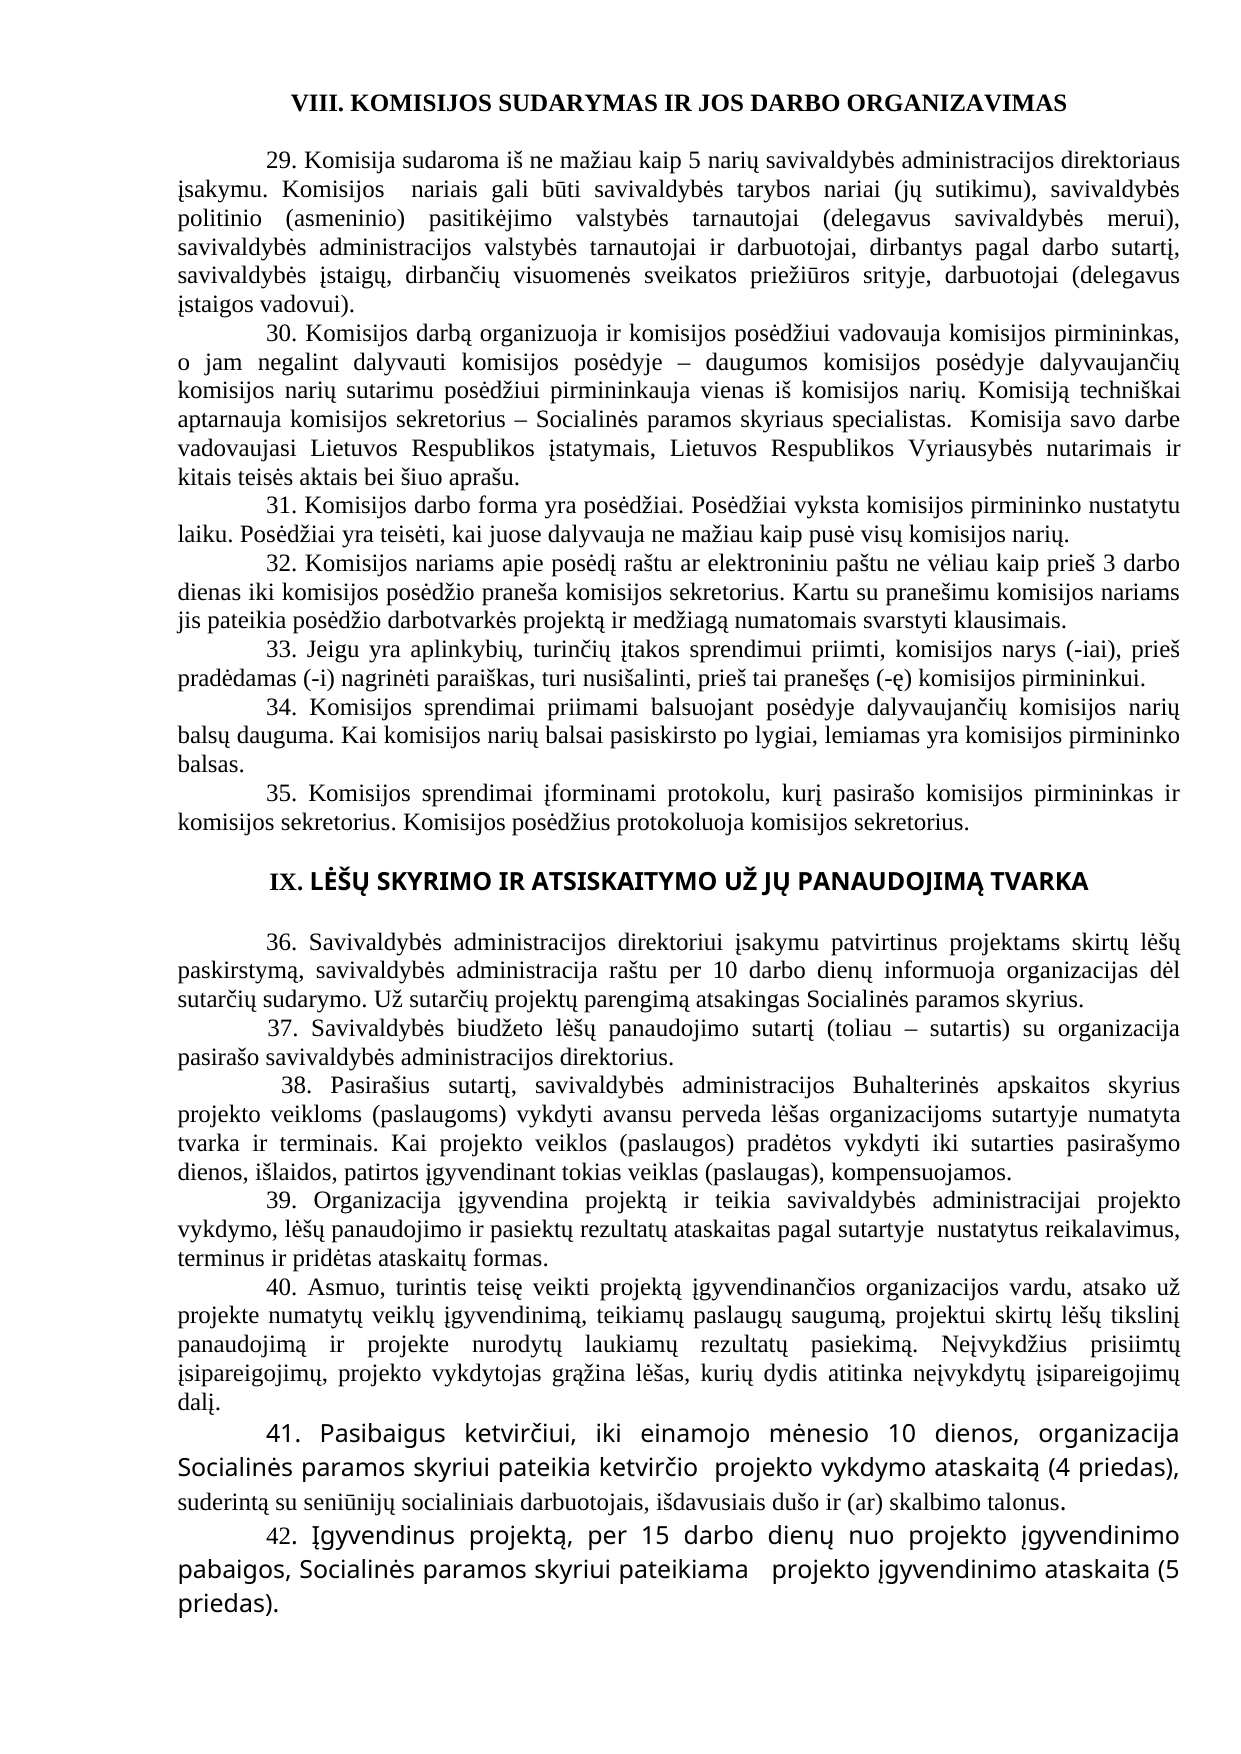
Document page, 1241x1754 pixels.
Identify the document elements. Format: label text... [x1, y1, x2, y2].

text 33. Jeigu yra aplinkybių, turinčių įtakos sprendimui priimti, komisijos narys (-iai), prieš pradėdamas (-i) nagrinėti paraiškas, turi nusišalinti, prieš tai pranešęs (-ę) komisijos pirmininkui. [177, 634, 1181, 692]
text 34. Komisijos sprendimai priimami balsuojant posėdyje dalyvaujančių komisijos narių balsų dauguma. Kai komisijos narių balsai pasiskirsto po lygiai, lemiamas yra komisijos pirmininko balsas. [177, 692, 1181, 778]
text 29. Komisija sudaroma iš ne mažiau kaip 5 narių savivaldybės administracijos direktoriaus įsakymu. Komisijos nariais gali būti savivaldybės tarybos nariai (jų sutikimu), savivaldybės politinio (asmeninio) pasitikėjimo valstybės tarnautojai (delegavus savivaldybės merui), savivaldybės administracijos valstybės tarnautojai ir darbuotojai, dirbantys pagal darbo sutartį, savivaldybės įstaigų, dirbančių visuomenės sveikatos priežiūros srityje, darbuotojai (delegavus įstaigos vadovui). [177, 145, 1181, 318]
text 31. Komisijos darbo forma yra posėdžiai. Posėdžiai vyksta komisijos pirmininko nustatytu laiku. Posėdžiai yra teisėti, kai juose dalyvauja ne mažiau kaip pusė visų komisijos narių. [177, 490, 1181, 548]
text IX. LĖŠŲ SKYRIMO IR ATSISKAITYMO UŽ JŲ PANAUDOJIMĄ TVARKA [177, 864, 1181, 898]
text 32. Komisijos nariams apie posėdį raštu ar elektroniniu paštu ne vėliau kaip prieš 3 darbo dienas iki komisijos posėdžio praneša komisijos sekretorius. Kartu su pranešimu komisijos nariams jis pateikia posėdžio darbotvarkės projektą ir medžiagą numatomais svarstyti klausimais. [177, 548, 1181, 634]
text 35. Komisijos sprendimai įforminami protokolu, kurį pasirašo komisijos pirmininkas ir komisijos sekretorius. Komisijos posėdžius protokoluoja komisijos sekretorius. [177, 778, 1181, 835]
text 42. Įgyvendinus projektą, per 15 darbo dienų nuo projekto įgyvendinimo pabaigos, Socialinės paramos skyriui pateikiama projekto įgyvendinimo ataskaita (5 priedas). [177, 1518, 1181, 1620]
text 37. Savivaldybės biudžeto lėšų panaudojimo sutartį (toliau – sutartis) su organizacija pasirašo savivaldybės administracijos direktorius. [177, 1013, 1181, 1071]
text VIII. KOMISIJOS SUDARYMAS IR JOS DARBO ORGANIZAVIMAS [177, 88, 1181, 117]
text 38. Pasirašius sutartį, savivaldybės administracijos Buhalterinės apskaitos skyrius projekto veikloms (paslaugoms) vykdyti avansu perveda lėšas organizacijoms sutartyje numatyta tvarka ir terminais. Kai projekto veiklos (paslaugos) pradėtos vykdyti iki sutarties pasirašymo dienos, išlaidos, patirtos įgyvendinant tokias veiklas (paslaugas), kompensuojamos. [177, 1071, 1181, 1186]
text 41. Pasibaigus ketvirčiui, iki einamojo mėnesio 10 dienos, organizacija Socialinės paramos skyriui pateikia ketvirčio projekto vykdymo ataskaitą (4 priedas), suderintą su seniūnijų socialiniais darbuotojais, išdavusiais dušo ir (ar) skalbimo talonus. [177, 1416, 1181, 1518]
text 36. Savivaldybės administracijos direktoriui įsakymu patvirtinus projektams skirtų lėšų paskirstymą, savivaldybės administracija raštu per 10 darbo dienų informuoja organizacijas dėl sutarčių sudarymo. Už sutarčių projektų parengimą atsakingas Socialinės paramos skyrius. [177, 927, 1181, 1013]
text 40. Asmuo, turintis teisę veikti projektą įgyvendinančios organizacijos vardu, atsako už projekte numatytų veiklų įgyvendinimą, teikiamų paslaugų saugumą, projektui skirtų lėšų tikslinį panaudojimą ir projekte nurodytų laukiamų rezultatų pasiekimą. Neįvykdžius prisiimtų įsipareigojimų, projekto vykdytojas grąžina lėšas, kurių dydis atitinka neįvykdytų įsipareigojimų dalį. [177, 1272, 1181, 1416]
text 39. Organizacija įgyvendina projektą ir teikia savivaldybės administracijai projekto vykdymo, lėšų panaudojimo ir pasiektų rezultatų ataskaitas pagal sutartyje nustatytus reikalavimus, terminus ir pridėtas ataskaitų formas. [177, 1186, 1181, 1272]
text 30. Komisijos darbą organizuoja ir komisijos posėdžiui vadovauja komisijos pirmininkas, o jam negalint dalyvauti komisijos posėdyje – daugumos komisijos posėdyje dalyvaujančių komisijos narių sutarimu posėdžiui pirmininkauja vienas iš komisijos narių. Komisiją techniškai aptarnauja komisijos sekretorius – Socialinės paramos skyriaus specialistas. Komisija savo darbe vadovaujasi Lietuvos Respublikos įstatymais, Lietuvos Respublikos Vyriausybės nutarimais ir kitais teisės aktais bei šiuo aprašu. [177, 318, 1181, 490]
